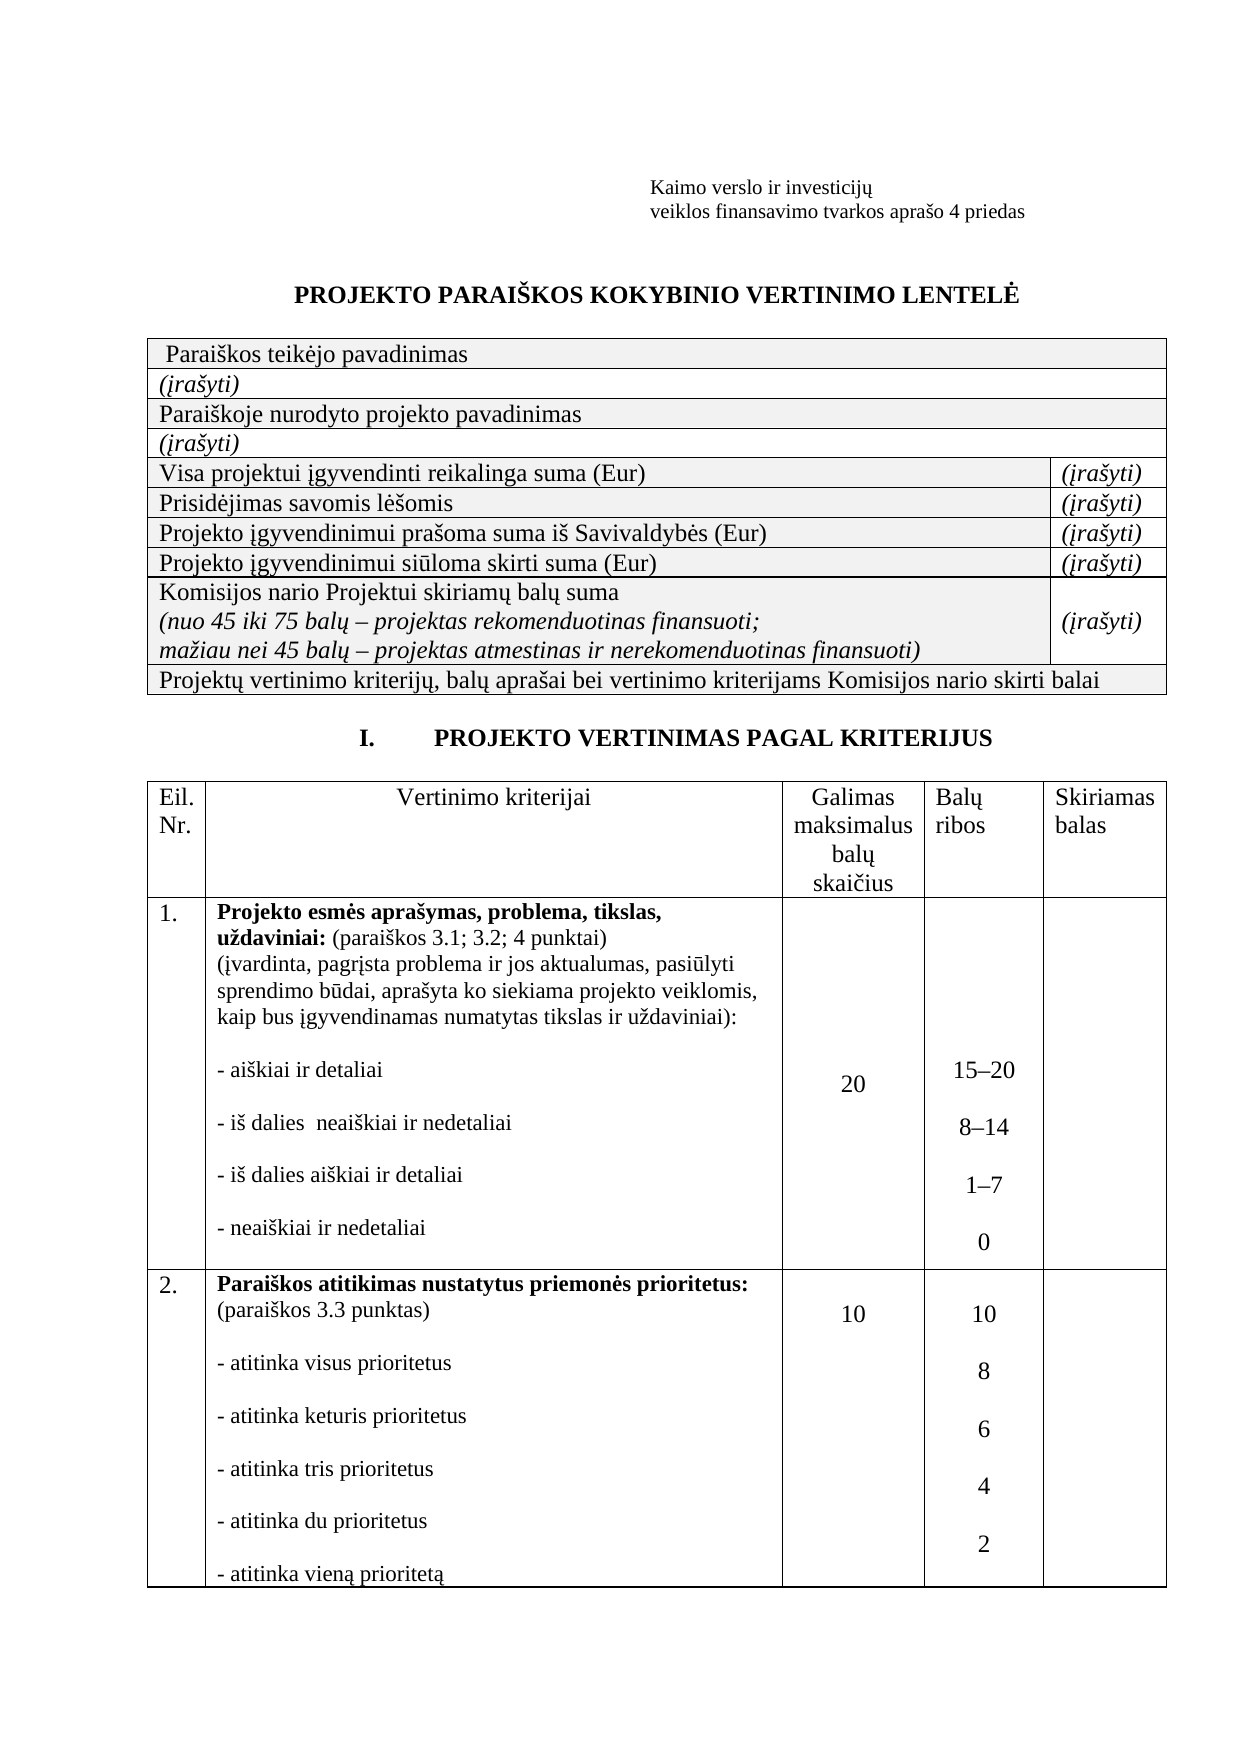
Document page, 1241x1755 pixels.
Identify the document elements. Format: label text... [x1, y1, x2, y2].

table_cell (įrašyti) [1051, 458, 1166, 487]
table_cell 20 [783, 898, 924, 1269]
table_cell Projektų vertinimo kriterijų, balų aprašai bei vertinimo kriterijams Komisijos nario skirti balai [148, 665, 1166, 693]
table_cell Paraiškoje nurodyto projekto pavadinimas [148, 399, 1166, 427]
text I. PROJEKTO VERTINIMAS PAGAL KRITERIJUS [185, 723, 1166, 752]
text PROJEKTO PARAIŠKOS KOKYBINIO VERTINIMO LENTELĖ [148, 281, 1166, 309]
table_cell 2. [148, 1270, 205, 1586]
table_cell Visa projektui įgyvendinti reikalinga suma (Eur) [148, 458, 1050, 487]
text Kaimo verslo ir investicijų [148, 175, 1166, 199]
table_cell Projekto įgyvendinimui prašoma suma iš Savivaldybės (Eur) [148, 518, 1050, 547]
table_cell Komisijos nario Projektui skiriamų balų suma (nuo 45 iki 75 balų – projektas rekomenduotinas finansuoti; mažiau nei 45 balų – projektas atmestinas ir nerekomenduotinas finansuoti) [148, 578, 1050, 664]
table_cell 15–20 8–14 1–7 0 [925, 898, 1043, 1269]
table_cell Paraiškos atitikimas nustatytus priemonės prioritetus: (paraiškos 3.3 punktas) - atitinka visus prioritetus - atitinka keturis prioritetus - atitinka tris prioritetus - atitinka du prioritetus - atitinka vieną prioritetą [206, 1270, 782, 1586]
table_cell Projekto esmės aprašymas, problema, tikslas, uždaviniai: (paraiškos 3.1; 3.2; 4 punktai) (įvardinta, pagrįsta problema ir jos aktualumas, pasiūlyti sprendimo būdai, aprašyta ko siekiama projekto veiklomis, kaip bus įgyvendinamas numatytas tikslas ir uždaviniai): - aiškiai ir detaliai - iš dalies neaiškiai ir nedetaliai - iš dalies aiškiai ir detaliai - neaiškiai ir nedetaliai [206, 898, 782, 1269]
table_cell Projekto įgyvendinimui siūloma skirti suma (Eur) [148, 548, 1050, 576]
table_cell 10 8 6 4 2 [925, 1270, 1043, 1586]
table_header Paraiškos teikėjo pavadinimas [148, 339, 1166, 368]
table_header Eil. Nr. [148, 782, 205, 897]
table_cell (įrašyti) [1051, 518, 1166, 547]
table_cell (įrašyti) [1051, 578, 1166, 664]
table_cell 10 [783, 1270, 924, 1586]
table_cell 1. [148, 898, 205, 1269]
table_cell (įrašyti) [148, 429, 1166, 457]
table_cell Prisidėjimas savomis lėšomis [148, 488, 1050, 517]
table_cell (įrašyti) [1051, 548, 1166, 576]
table_cell (įrašyti) [148, 369, 1166, 398]
table_cell [1044, 898, 1166, 1269]
table_header Balų ribos [925, 782, 1043, 897]
table_header Skiriamas balas [1044, 782, 1166, 897]
table_header Galimas maksimalus balų skaičius [783, 782, 924, 897]
text veiklos finansavimo tvarkos aprašo 4 priedas [148, 199, 1166, 223]
table_header Vertinimo kriterijai [206, 782, 782, 897]
table_cell [1044, 1270, 1166, 1586]
table_cell (įrašyti) [1051, 488, 1166, 517]
